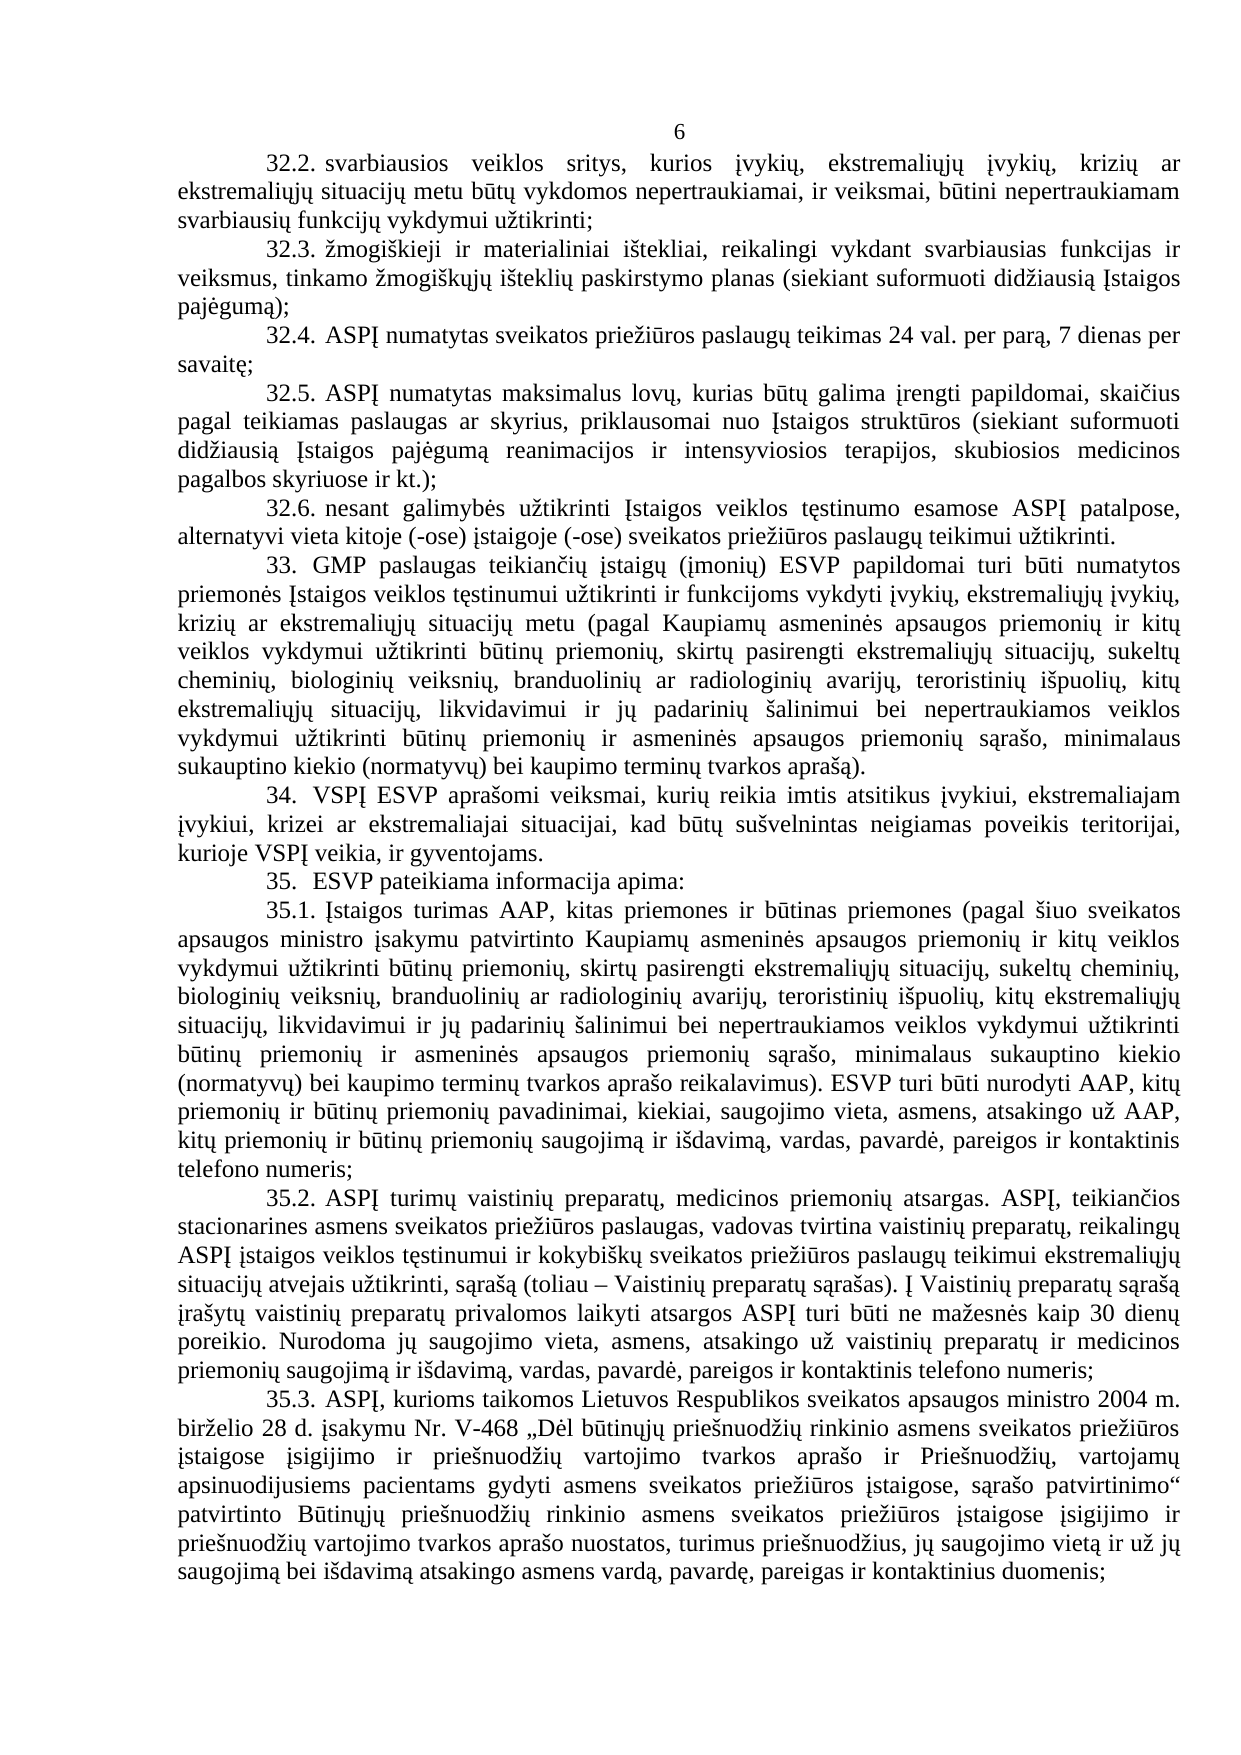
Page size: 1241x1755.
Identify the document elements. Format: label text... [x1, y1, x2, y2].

text 35.1. Įstaigos turimas AAP, kitas priemones ir būtinas priemones (pagal šiuo sveikatos apsaugos ministro įsakymu patvirtinto Kaupiamų asmeninės apsaugos priemonių ir kitų veiklos vykdymui užtikrinti būtinų priemonių, skirtų pasirengti ekstremaliųjų situacijų, sukeltų cheminių, biologinių veiksnių, branduolinių ar radiologinių avarijų, teroristinių išpuolių, kitų ekstremaliųjų situacijų, likvidavimui ir jų padarinių šalinimui bei nepertraukiamos veiklos vykdymui užtikrinti būtinų priemonių ir asmeninės apsaugos priemonių sąrašo, minimalaus sukauptino kiekio (normatyvų) bei kaupimo terminų tvarkos aprašo reikalavimus). ESVP turi būti nurodyti AAP, kitų priemonių ir būtinų priemonių pavadinimai, kiekiai, saugojimo vieta, asmens, atsakingo už AAP, kitų priemonių ir būtinų priemonių saugojimą ir išdavimą, vardas, pavardė, pareigos ir kontaktinis telefono numeris; [177, 895, 1181, 1183]
text 32.6. nesant galimybės užtikrinti Įstaigos veiklos tęstinumo esamose ASPĮ patalpose, alternatyvi vieta kitoje (-ose) įstaigoje (-ose) sveikatos priežiūros paslaugų teikimui užtikrinti. [177, 493, 1181, 550]
text 32.3. žmogiškieji ir materialiniai ištekliai, reikalingi vykdant svarbiausias funkcijas ir veiksmus, tinkamo žmogiškųjų išteklių paskirstymo planas (siekiant suformuoti didžiausią Įstaigos pajėgumą); [177, 234, 1181, 320]
text 32.5. ASPĮ numatytas maksimalus lovų, kurias būtų galima įrengti papildomai, skaičius pagal teikiamas paslaugas ar skyrius, priklausomai nuo Įstaigos struktūros (siekiant suformuoti didžiausią Įstaigos pajėgumą reanimacijos ir intensyviosios terapijos, skubiosios medicinos pagalbos skyriuose ir kt.); [177, 378, 1181, 493]
text 33. GMP paslaugas teikiančių įstaigų (įmonių) ESVP papildomai turi būti numatytos priemonės Įstaigos veiklos tęstinumui užtikrinti ir funkcijoms vykdyti įvykių, ekstremaliųjų įvykių, krizių ar ekstremaliųjų situacijų metu (pagal Kaupiamų asmeninės apsaugos priemonių ir kitų veiklos vykdymui užtikrinti būtinų priemonių, skirtų pasirengti ekstremaliųjų situacijų, sukeltų cheminių, biologinių veiksnių, branduolinių ar radiologinių avarijų, teroristinių išpuolių, kitų ekstremaliųjų situacijų, likvidavimui ir jų padarinių šalinimui bei nepertraukiamos veiklos vykdymui užtikrinti būtinų priemonių ir asmeninės apsaugos priemonių sąrašo, minimalaus sukauptino kiekio (normatyvų) bei kaupimo terminų tvarkos aprašą). [177, 550, 1181, 780]
text 32.4. ASPĮ numatytas sveikatos priežiūros paslaugų teikimas 24 val. per parą, 7 dienas per savaitę; [177, 320, 1181, 378]
text 35.3. ASPĮ, kurioms taikomos Lietuvos Respublikos sveikatos apsaugos ministro 2004 m. birželio 28 d. įsakymu Nr. V-468 „Dėl būtinųjų priešnuodžių rinkinio asmens sveikatos priežiūros įstaigose įsigijimo ir priešnuodžių vartojimo tvarkos aprašo ir Priešnuodžių, vartojamų apsinuodijusiems pacientams gydyti asmens sveikatos priežiūros įstaigose, sąrašo patvirtinimo“ patvirtinto Būtinųjų priešnuodžių rinkinio asmens sveikatos priežiūros įstaigose įsigijimo ir priešnuodžių vartojimo tvarkos aprašo nuostatos, turimus priešnuodžius, jų saugojimo vietą ir už jų saugojimą bei išdavimą atsakingo asmens vardą, pavardę, pareigas ir kontaktinius duomenis; [177, 1384, 1181, 1585]
text 35.2. ASPĮ turimų vaistinių preparatų, medicinos priemonių atsargas. ASPĮ, teikiančios stacionarines asmens sveikatos priežiūros paslaugas, vadovas tvirtina vaistinių preparatų, reikalingų ASPĮ įstaigos veiklos tęstinumui ir kokybiškų sveikatos priežiūros paslaugų teikimui ekstremaliųjų situacijų atvejais užtikrinti, sąrašą (toliau – Vaistinių preparatų sąrašas). Į Vaistinių preparatų sąrašą įrašytų vaistinių preparatų privalomos laikyti atsargos ASPĮ turi būti ne mažesnės kaip 30 dienų poreikio. Nurodoma jų saugojimo vieta, asmens, atsakingo už vaistinių preparatų ir medicinos priemonių saugojimą ir išdavimą, vardas, pavardė, pareigos ir kontaktinis telefono numeris; [177, 1183, 1181, 1384]
text 32.2. svarbiausios veiklos sritys, kurios įvykių, ekstremaliųjų įvykių, krizių ar ekstremaliųjų situacijų metu būtų vykdomos nepertraukiamai, ir veiksmai, būtini nepertraukiamam svarbiausių funkcijų vykdymui užtikrinti; [177, 148, 1181, 234]
text 34. VSPĮ ESVP aprašomi veiksmai, kurių reikia imtis atsitikus įvykiui, ekstremaliajam įvykiui, krizei ar ekstremaliajai situacijai, kad būtų sušvelnintas neigiamas poveikis teritorijai, kurioje VSPĮ veikia, ir gyventojams. [177, 780, 1181, 866]
text 35. ESVP pateikiama informacija apima: [177, 866, 1181, 895]
